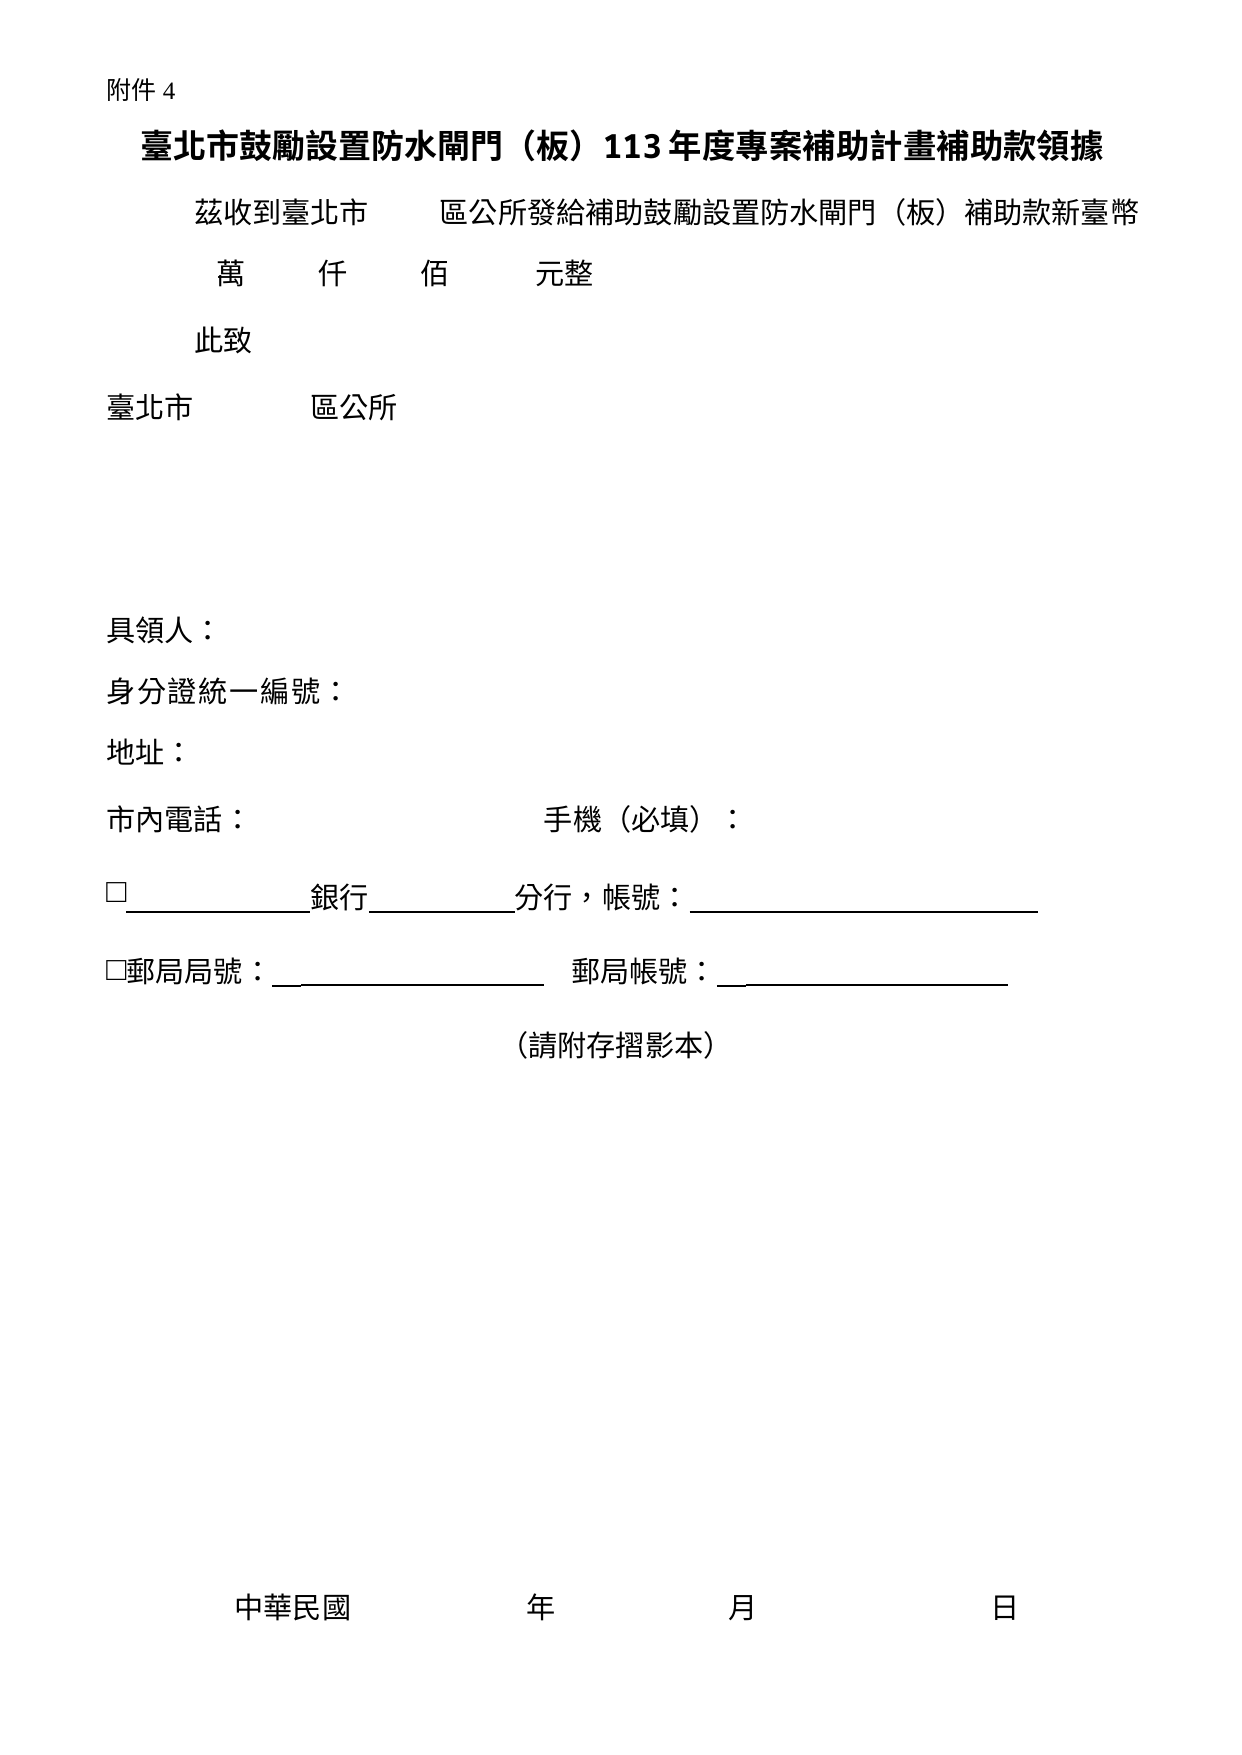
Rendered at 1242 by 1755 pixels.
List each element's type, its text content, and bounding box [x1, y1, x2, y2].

text 此致 [194, 318, 1148, 360]
text （請附存摺影本） [499, 1027, 744, 1064]
text 中華民國 年 月 日 [106, 1585, 1148, 1627]
text □郵局局號： 郵局帳號： [106, 952, 1148, 988]
text 茲收到臺北市 區公所發給補助鼓勵設置防水閘門（板）補助款新臺幣 [106, 189, 1145, 232]
text 市內電話： 手機（必填）： [106, 797, 1148, 839]
text 具領人： [106, 608, 351, 650]
text 臺北市 區公所 [106, 385, 1148, 427]
text □ 銀行 分行，帳號： [106, 864, 1148, 913]
text 臺北市鼓勵設置防水閘門（板）113年度專案補助計畫補助款領據 [140, 125, 1148, 167]
text 身分證統一編號： 地址： [106, 669, 351, 772]
text 萬 仟 佰 元整 [94, 251, 1145, 293]
